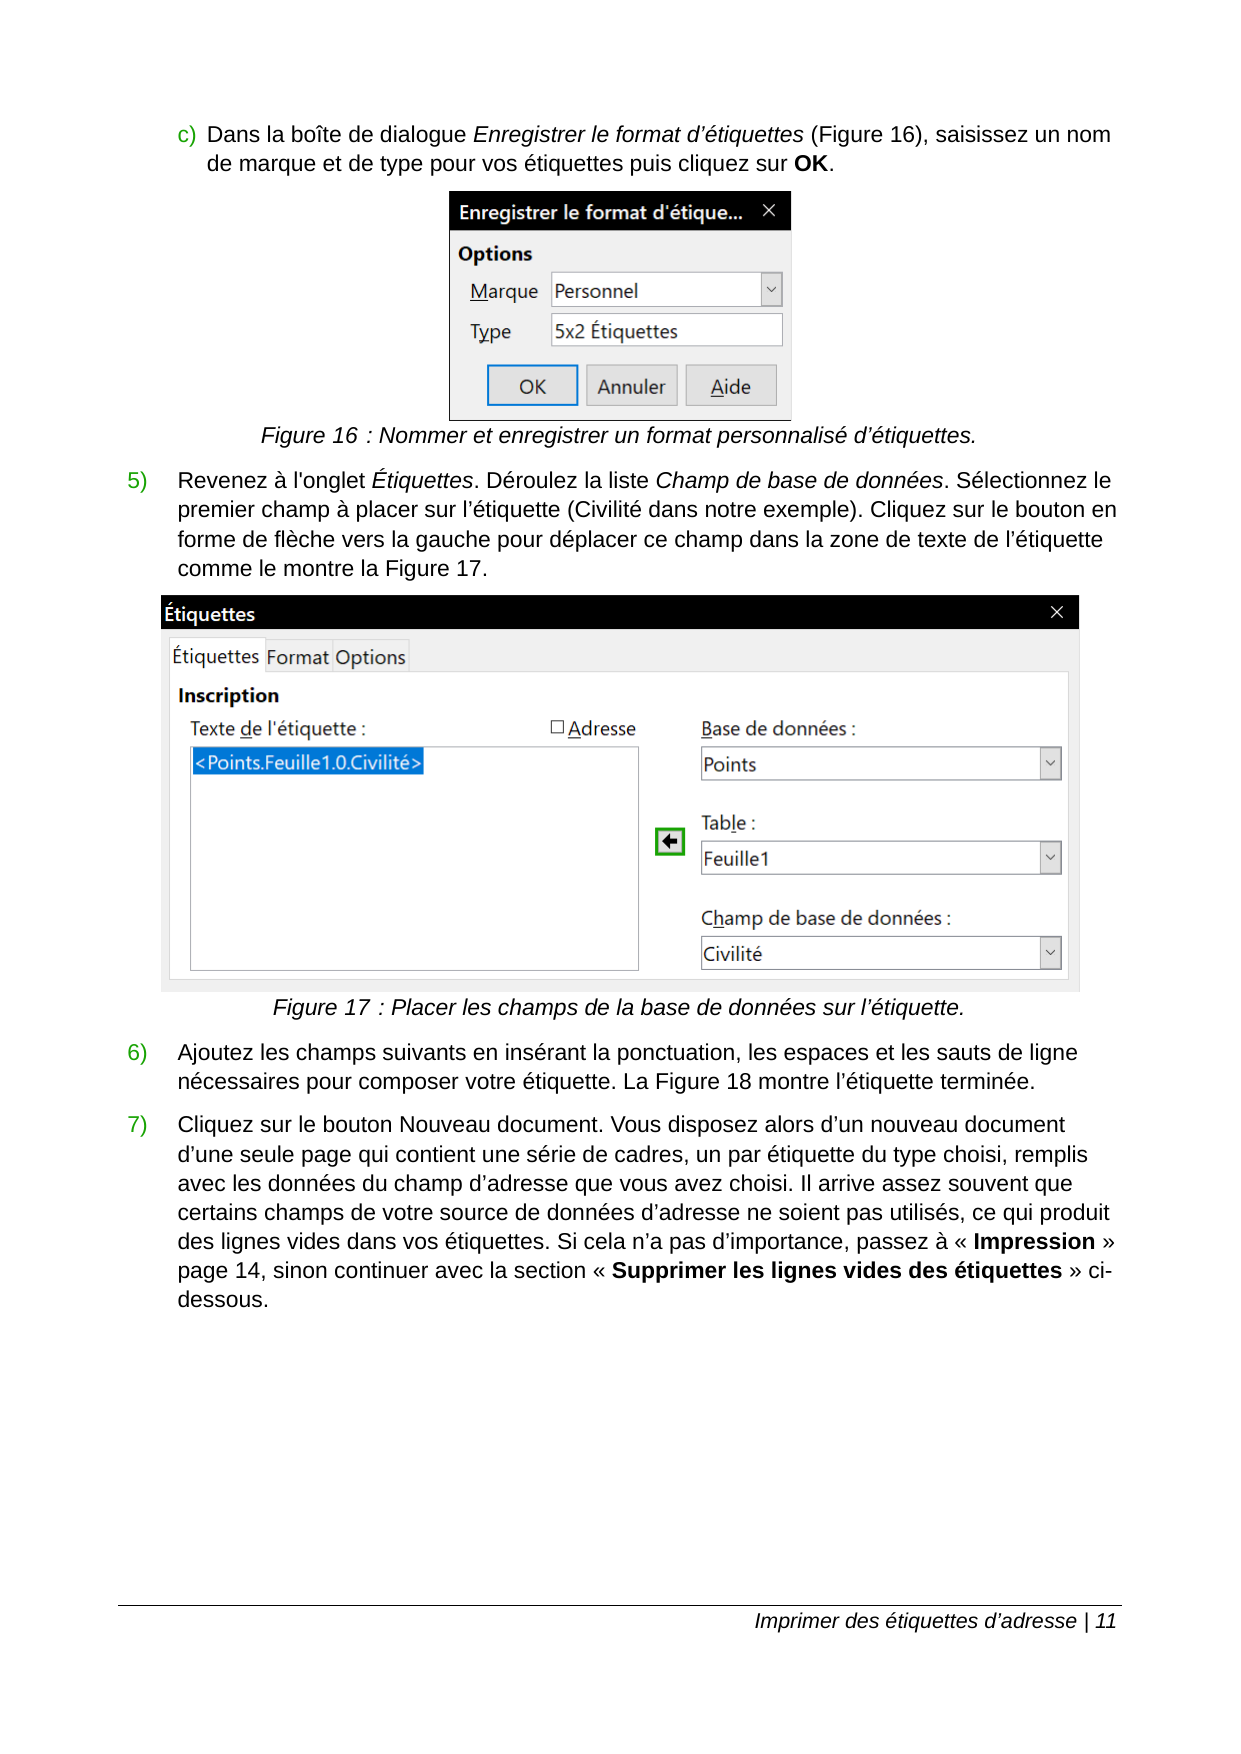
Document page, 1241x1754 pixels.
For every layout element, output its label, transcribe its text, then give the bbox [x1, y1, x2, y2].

text Figure 17 : Placer les champs de la base de données sur l’étiquette. [118, 991, 1122, 1021]
picture [161, 595, 1080, 992]
list Revenez à l'onglet Étiquettes. Déroulez la liste Champ de base de données. Sélectionnez le premier champ à placer sur l’étiquette (Civilité dans notre exemple). Cliquez sur le bouton en forme de flèche vers la gauche pour déplacer ce champ dans la zone de texte de l’étiquette comme le montre la Figure 17. [148, 464, 1122, 581]
picture [449, 191, 792, 421]
list Ajoutez les champs suivants en insérant la ponctuation, les espaces et les sauts de ligne nécessaires pour composer votre étiquette. La Figure 18 montre l’étiquette terminée. [148, 1036, 1122, 1094]
list Cliquez sur le bouton Nouveau document. Vous disposez alors d’un nouveau document d’une seule page qui contient une série de cadres, un par étiquette du type choisi, remplis avec les données du champ d’adresse que vous avez choisi. Il arrive assez souvent que certains champs de votre source de données d’adresse ne soient pas utilisés, ce qui produit des lignes vides dans vos étiquettes. Si cela n’a pas d’importance, passez à « Impression » page 14, sinon continuer avec la section « Supprimer les lignes vides des étiquettes » ci-dessous. [148, 1108, 1122, 1313]
list Dans la boîte de dialogue Enregistrer le format d’étiquettes (Figure 16), saisissez un nom de marque et de type pour vos étiquettes puis cliquez sur OK. [171, 118, 1122, 176]
text Figure 16 : Nommer et enregistrer un format personnalisé d’étiquettes. [118, 420, 1122, 450]
